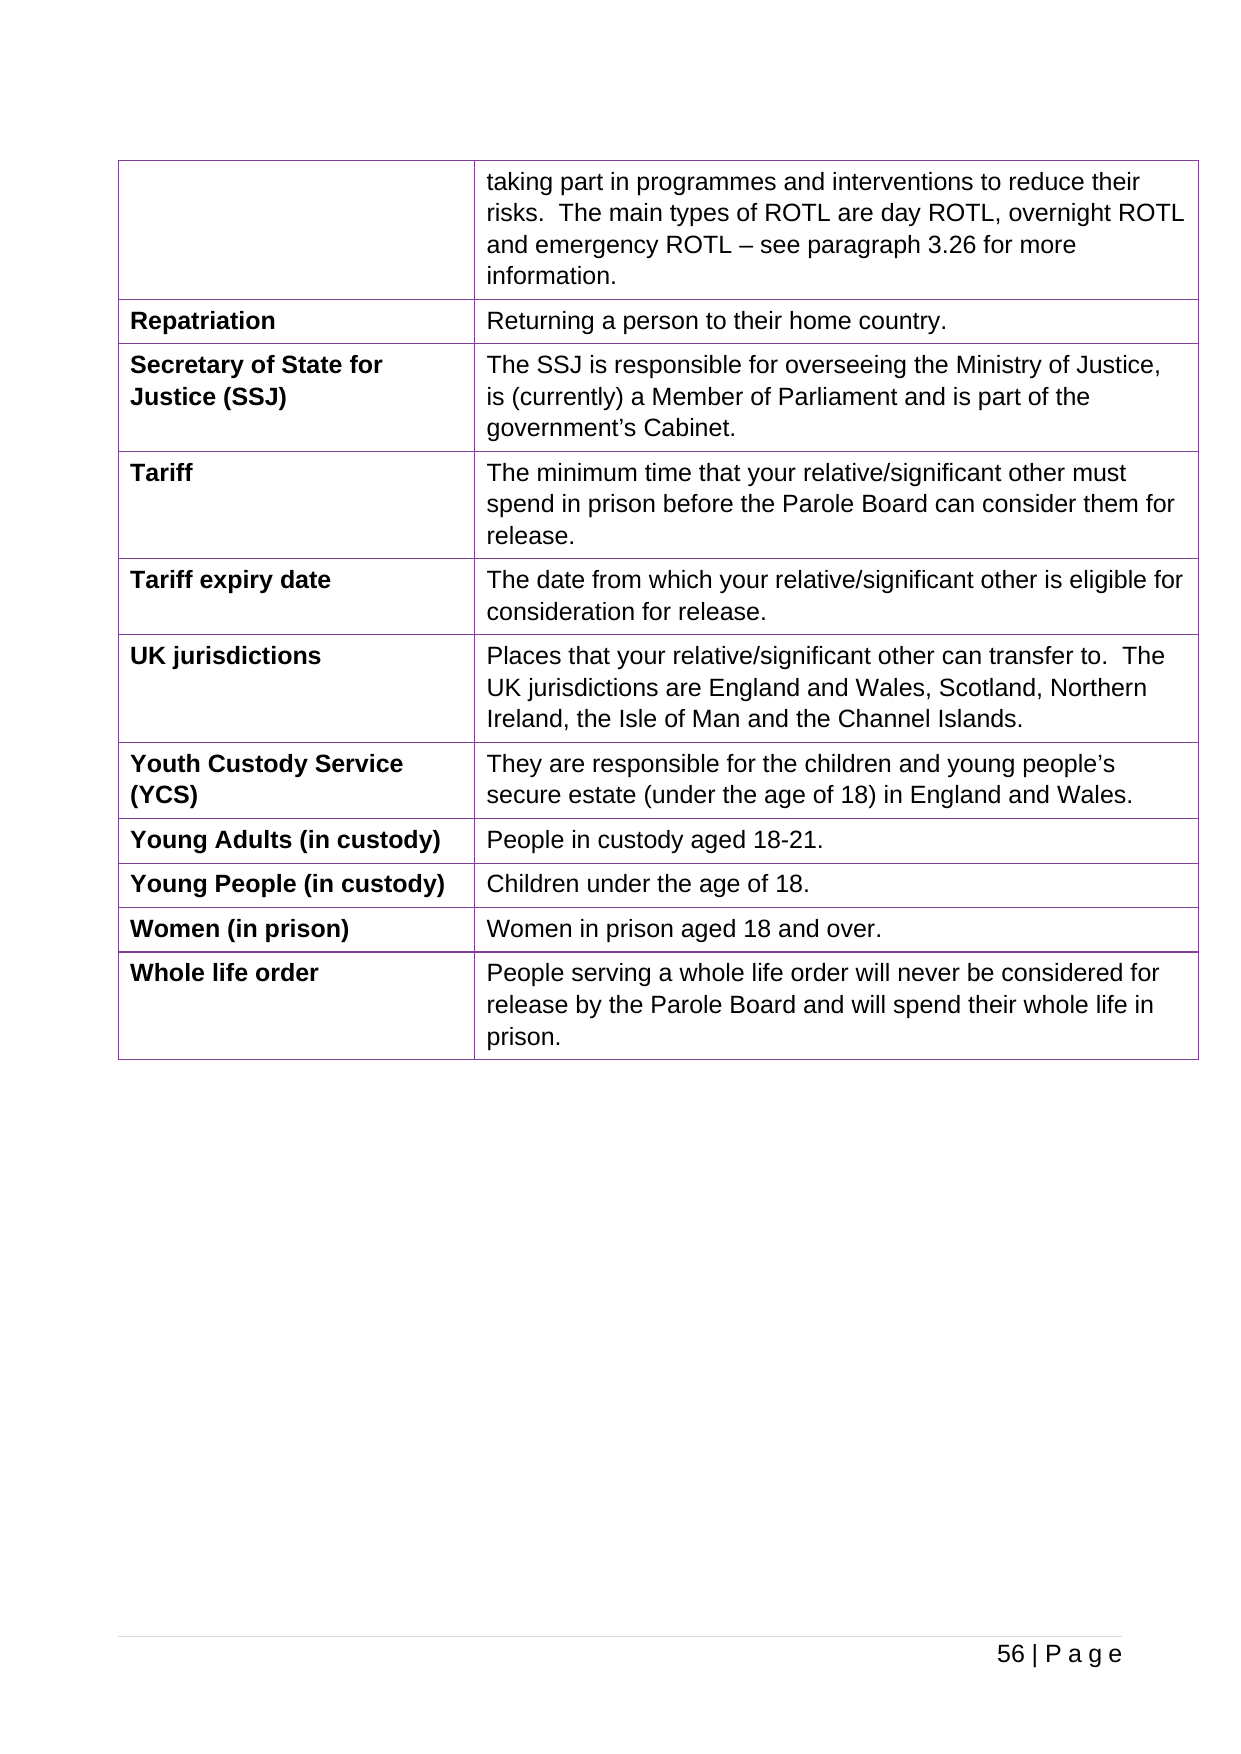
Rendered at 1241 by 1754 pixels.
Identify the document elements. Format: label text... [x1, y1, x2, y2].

table_cell Secretary of State for Justice (SSJ) [119, 344, 474, 451]
table_cell The minimum time that your relative/significant other must spend in prison before the Parole Board can consider them for release. [475, 452, 1198, 558]
table_cell Whole life order [119, 953, 474, 1059]
table_cell Returning a person to their home country. [475, 300, 1198, 343]
table_cell [119, 161, 474, 299]
table_cell People in custody aged 18-21. [475, 819, 1198, 862]
table_cell Young Adults (in custody) [119, 819, 474, 862]
table_cell Young People (in custody) [119, 864, 474, 907]
table_cell They are responsible for the children and young people’s secure estate (under the age of 18) in England and Wales. [475, 743, 1198, 818]
table_cell Women (in prison) [119, 908, 474, 951]
table_cell Children under the age of 18. [475, 864, 1198, 907]
table_cell The SSJ is responsible for overseeing the Ministry of Justice, is (currently) a Member of Parliament and is part of the government’s Cabinet. [475, 344, 1198, 451]
table_cell Women in prison aged 18 and over. [475, 908, 1198, 951]
table_cell UK jurisdictions [119, 635, 474, 742]
table_cell Youth Custody Service (YCS) [119, 743, 474, 818]
table_cell Places that your relative/significant other can transfer to. The UK jurisdictions are England and Wales, Scotland, Northern Ireland, the Isle of Man and the Channel Islands. [475, 635, 1198, 742]
table_cell taking part in programmes and interventions to reduce their risks. The main types of ROTL are day ROTL, overnight ROTL and emergency ROTL – see paragraph 3.26 for more information. [475, 161, 1198, 299]
table_cell Tariff [119, 452, 474, 558]
table_cell The date from which your relative/significant other is eligible for consideration for release. [475, 559, 1198, 634]
table_cell Tariff expiry date [119, 559, 474, 634]
table_cell Repatriation [119, 300, 474, 343]
table_cell People serving a whole life order will never be considered for release by the Parole Board and will spend their whole life in prison. [475, 953, 1198, 1059]
